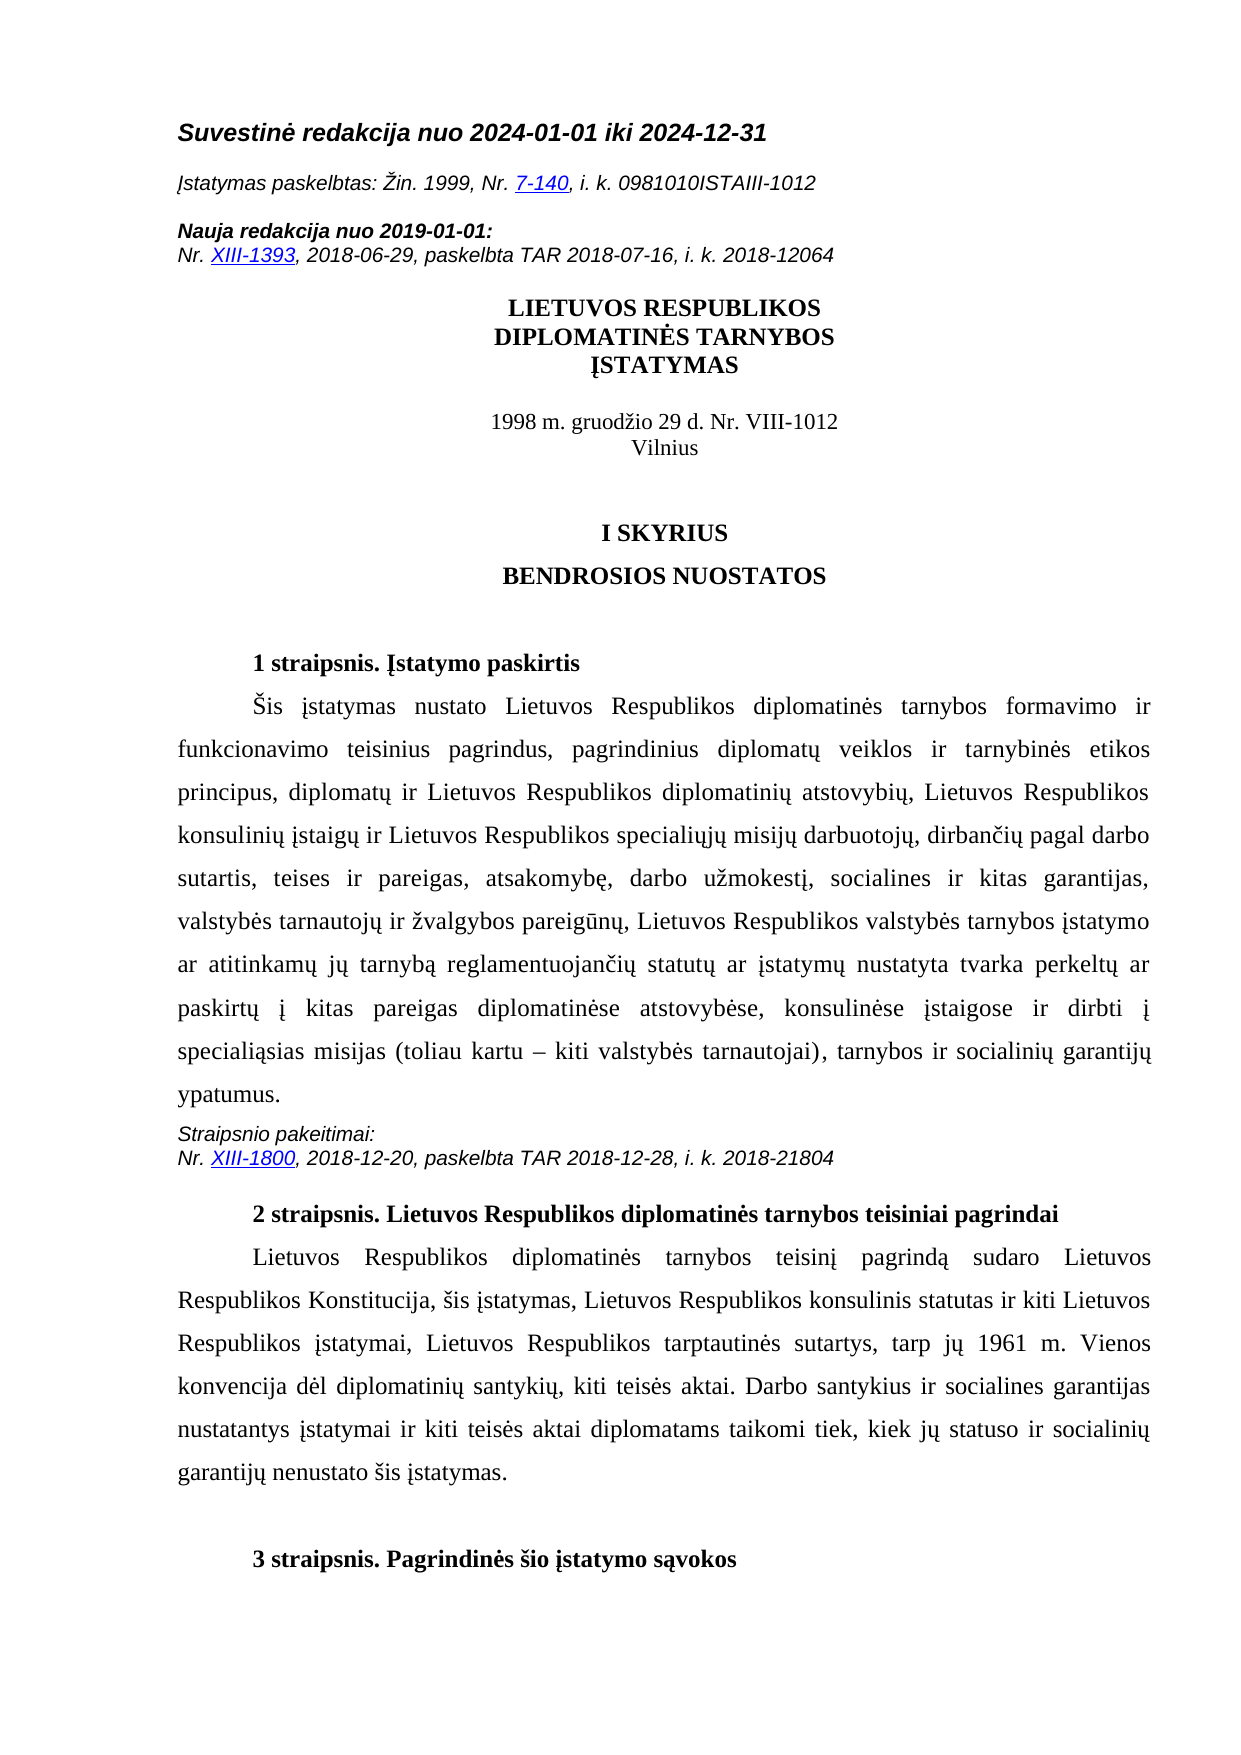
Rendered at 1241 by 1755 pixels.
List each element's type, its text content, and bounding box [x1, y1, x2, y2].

text LIETUVOS RESPUBLIKOS DIPLOMATINĖS TARNYBOS ĮSTATYMAS [177, 293, 1152, 379]
text Vilnius [177, 434, 1152, 461]
text Šis įstatymas nustato Lietuvos Respublikos diplomatinės tarnybos formavimo ir funkcionavimo teisinius pagrindus, pagrindinius diplomatų veiklos ir tarnybinės etikos principus, diplomatų ir Lietuvos Respublikos diplomatinių atstovybių, Lietuvos Respublikos konsulinių įstaigų ir Lietuvos Respublikos specialiųjų misijų darbuotojų, dirbančių pagal darbo sutartis, teises ir pareigas, atsakomybę, darbo užmokestį, socialines ir kitas garantijas, valstybės tarnautojų ir žvalgybos pareigūnų, Lietuvos Respublikos valstybės tarnybos įstatymo ar atitinkamų jų tarnybą reglamentuojančių statutų ar įstatymų nustatyta tvarka perkeltų ar paskirtų į kitas pareigas diplomatinėse atstovybėse, konsulinėse įstaigose ir dirbti į specialiąsias misijas (toliau kartu – kiti valstybės tarnautojai), tarnybos ir socialinių garantijų ypatumus. [177, 691, 1152, 1108]
text 2 straipsnis. Lietuvos Respublikos diplomatinės tarnybos teisiniai pagrindai [177, 1199, 1152, 1227]
text 1998 m. gruodžio 29 d. Nr. VIII-1012 [177, 408, 1152, 434]
text Nr. XIII-1800, 2018-12-20, paskelbta TAR 2018-12-28, i. k. 2018-21804 [177, 1146, 1152, 1170]
text Suvestinė redakcija nuo 2024-01-01 iki 2024-12-31 [177, 118, 1152, 147]
text BENDROSIOS NUOSTATOS [177, 561, 1152, 590]
text 3 straipsnis. Pagrindinės šio įstatymo sąvokos [177, 1544, 1152, 1572]
text Nauja redakcija nuo 2019-01-01: [177, 219, 1152, 243]
text Įstatymas paskelbtas: Žin. 1999, Nr. 7-140, i. k. 0981010ISTAIII-1012 [177, 171, 1152, 195]
text 1 straipsnis. Įstatymo paskirtis [177, 648, 1152, 676]
text I SKYRIUS [177, 518, 1152, 547]
text Straipsnio pakeitimai: [177, 1122, 1152, 1146]
text Lietuvos Respublikos diplomatinės tarnybos teisinį pagrindą sudaro Lietuvos Respublikos Konstitucija, šis įstatymas, Lietuvos Respublikos konsulinis statutas ir kiti Lietuvos Respublikos įstatymai, Lietuvos Respublikos tarptautinės sutartys, tarp jų 1961 m. Vienos konvencija dėl diplomatinių santykių, kiti teisės aktai. Darbo santykius ir socialines garantijas nustatantys įstatymai ir kiti teisės aktai diplomatams taikomi tiek, kiek jų statuso ir socialinių garantijų nenustato šis įstatymas. [177, 1242, 1152, 1486]
text Nr. XIII-1393, 2018-06-29, paskelbta TAR 2018-07-16, i. k. 2018-12064 [177, 243, 1152, 267]
